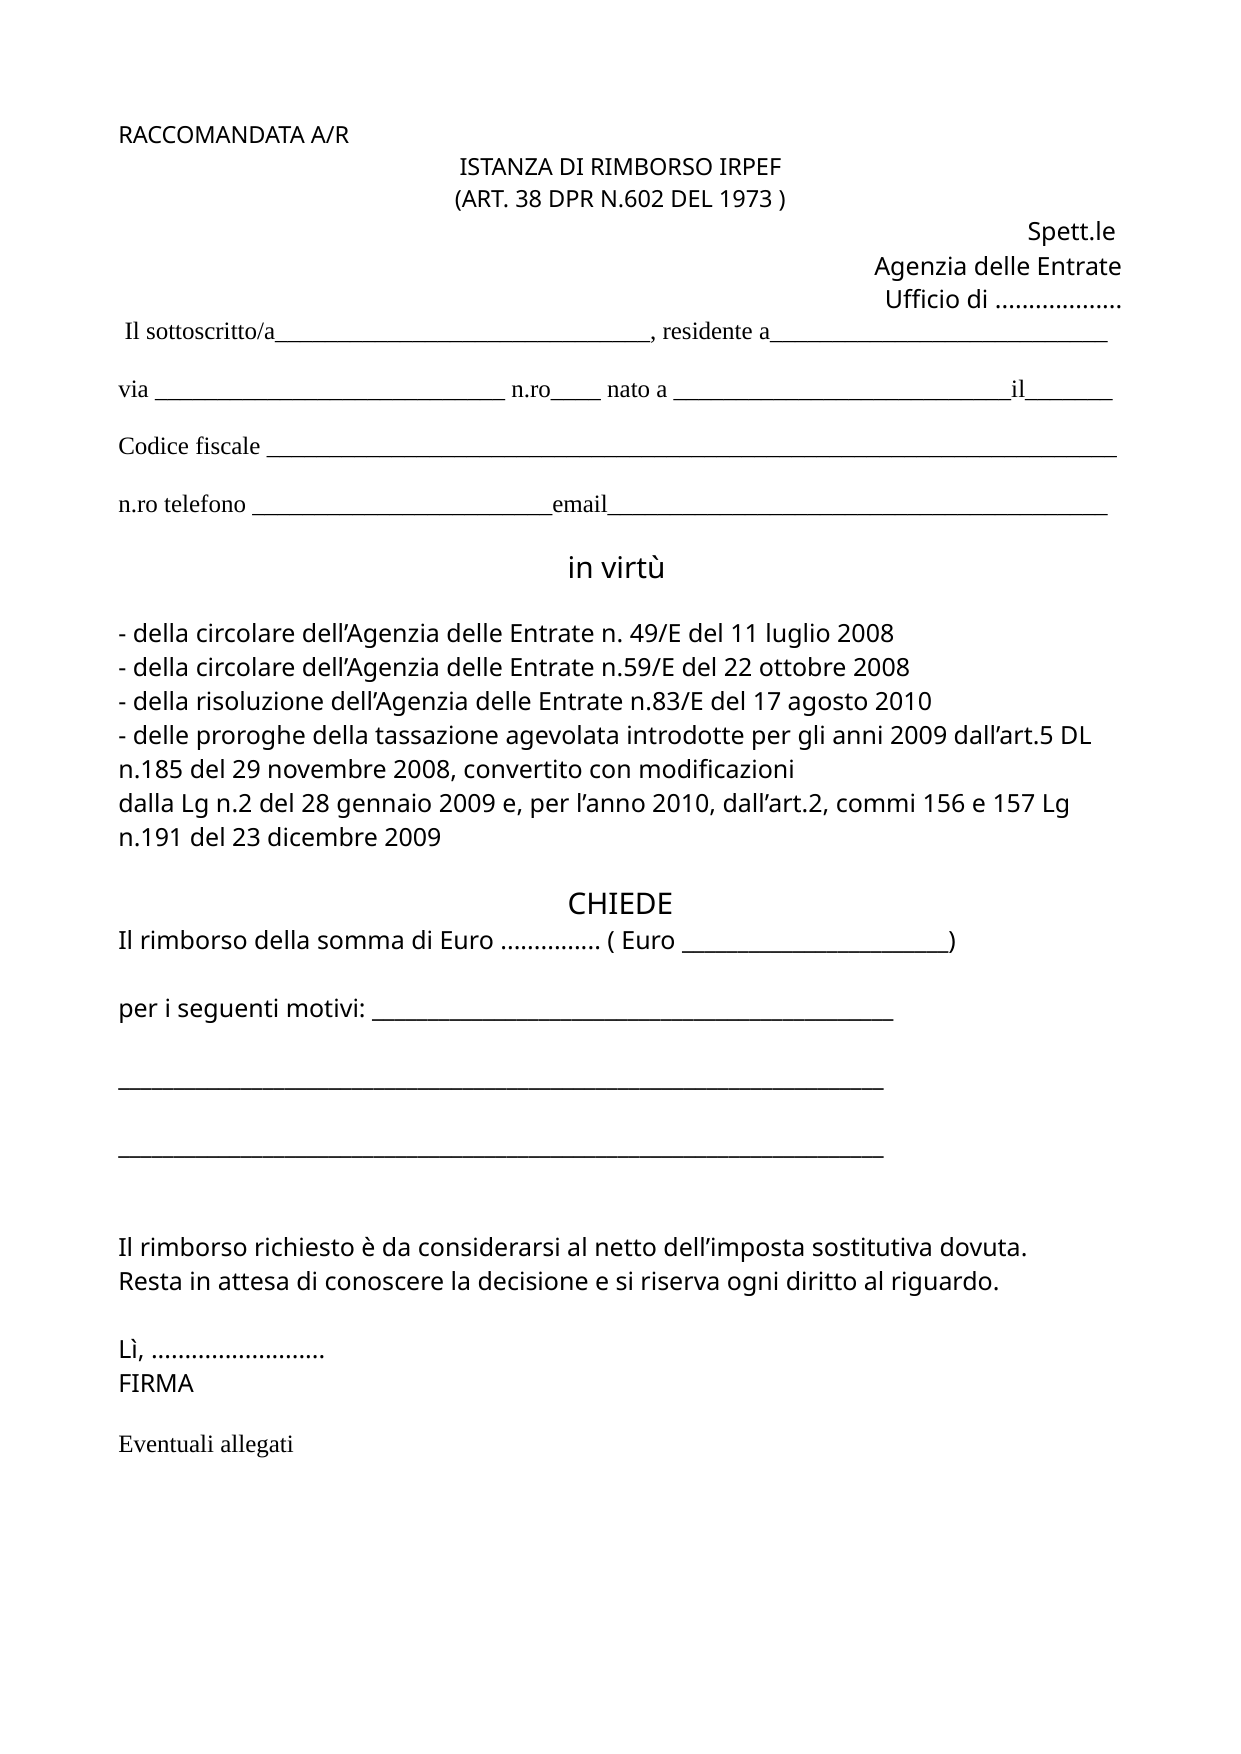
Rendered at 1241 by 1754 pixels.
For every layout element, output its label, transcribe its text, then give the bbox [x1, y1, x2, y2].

text Agenzia delle Entrate [118, 248, 1122, 282]
text CHIEDE [118, 883, 1122, 923]
text Eventuali allegati [118, 1429, 1122, 1457]
text per i seguenti motivi: _______________________________________________ [118, 991, 1122, 1025]
text in virtù [118, 546, 1122, 587]
text _____________________________________________________________________ _____________________________________________________________________ [118, 1059, 1122, 1161]
text Il rimborso della somma di Euro ............... ( Euro ________________________) [118, 923, 1122, 957]
text - della circolare dell’Agenzia delle Entrate n. 49/E del 11 luglio 2008 [118, 615, 1122, 649]
text Lì, .......................... [118, 1332, 1122, 1366]
text dalla Lg n.2 del 28 gennaio 2009 e, per l’anno 2010, dall’art.2, commi 156 e 157 Lg n.191 del 23 dicembre 2009 [118, 786, 1122, 854]
text FIRMA [118, 1366, 1122, 1400]
text Spett.le [118, 214, 1122, 248]
text ISTANZA DI RIMBORSO IRPEF [118, 150, 1122, 182]
text Il sottoscritto/a______________________________, residente a___________________________ [118, 316, 1122, 345]
text via ____________________________ n.ro____ nato a ___________________________il_______ [118, 374, 1122, 402]
text - della risoluzione dell’Agenzia delle Entrate n.83/E del 17 agosto 2010 [118, 683, 1122, 718]
text - della circolare dell’Agenzia delle Entrate n.59/E del 22 ottobre 2008 [118, 649, 1122, 683]
text Il rimborso richiesto è da considerarsi al netto dell’imposta sostitutiva dovuta. [118, 1229, 1122, 1264]
text Ufficio di ................... [118, 282, 1122, 316]
text (ART. 38 DPR N.602 DEL 1973 ) [118, 182, 1122, 214]
text Codice fiscale ____________________________________________________________________ [118, 431, 1122, 460]
text RACCOMANDATA A/R [118, 118, 1122, 150]
text n.ro telefono ________________________email________________________________________ [118, 489, 1122, 517]
text - delle proroghe della tassazione agevolata introdotte per gli anni 2009 dall’art.5 DL n.185 del 29 novembre 2008, convertito con modificazioni [118, 718, 1122, 786]
text Resta in attesa di conoscere la decisione e si riserva ogni diritto al riguardo. [118, 1264, 1122, 1298]
